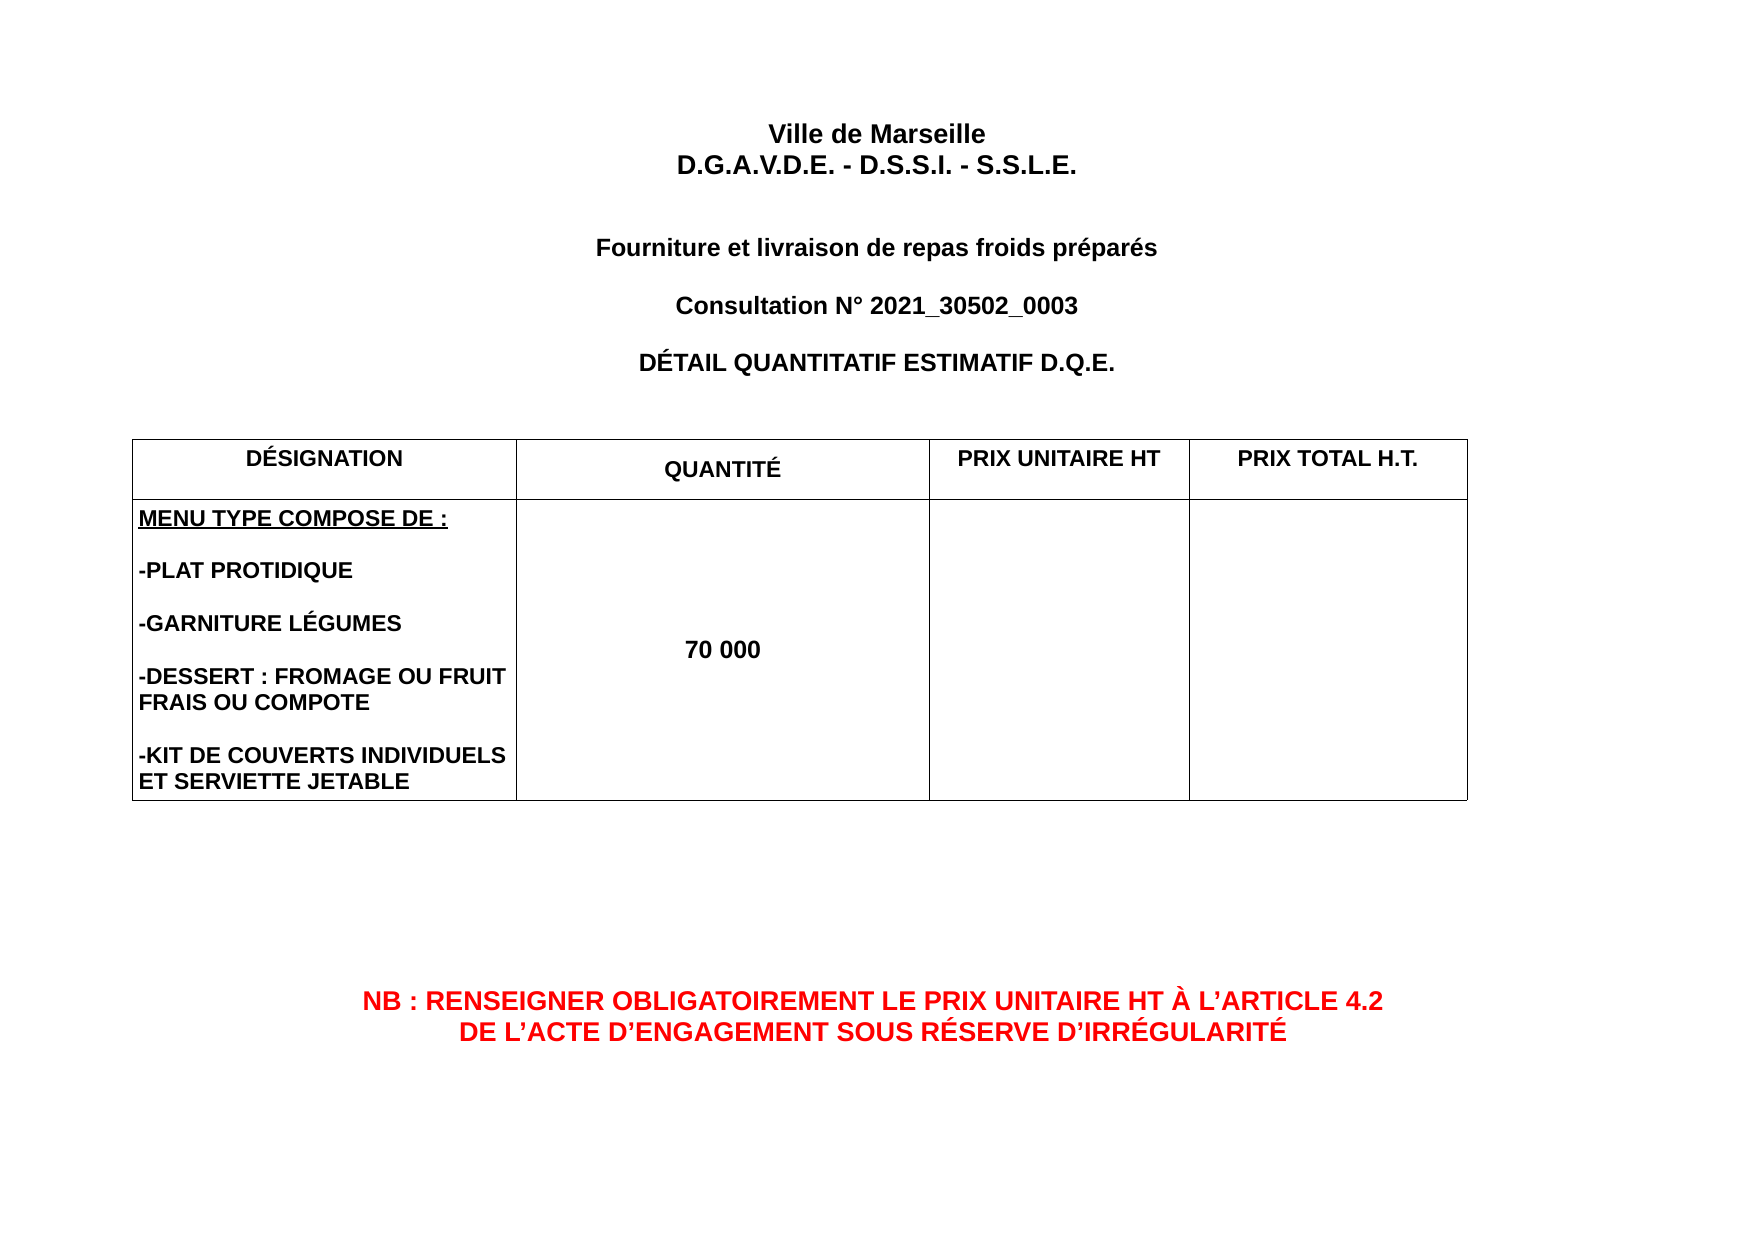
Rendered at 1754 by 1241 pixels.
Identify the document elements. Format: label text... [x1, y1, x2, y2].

table_header PRIX UNITAIRE HT [930, 440, 1189, 499]
text Consultation N° 2021_30502_0003 [118, 291, 1636, 319]
text Fourniture et livraison de repas froids préparés [118, 233, 1636, 262]
text DE L’ACTE D’ENGAGEMENT SOUS RÉSERVE D’IRRÉGULARITÉ [118, 1016, 1636, 1047]
table_cell MENU TYPE COMPOSE DE : -PLAT PROTIDIQUE -GARNITURE LÉGUMES -DESSERT : FROMAGE OU FRUIT FRAIS OU COMPOTE -KIT DE COUVERTS INDIVIDUELS ET SERVIETTE JETABLE [133, 500, 516, 800]
text NB : RENSEIGNER OBLIGATOIREMENT LE PRIX UNITAIRE HT À L’ARTICLE 4.2 [118, 985, 1636, 1016]
table_cell [930, 500, 1189, 800]
text DÉTAIL QUANTITATIF ESTIMATIF D.Q.E. [118, 348, 1636, 377]
table_cell [1190, 500, 1467, 800]
table_header PRIX TOTAL H.T. [1190, 440, 1467, 499]
text Ville de Marseille [118, 118, 1636, 149]
text D.G.A.V.D.E. - D.S.S.I. - S.S.L.E. [118, 149, 1636, 181]
table_header DÉSIGNATION [133, 440, 516, 499]
table_cell 70 000 [517, 500, 929, 800]
table_header QUANTITÉ [517, 440, 929, 499]
